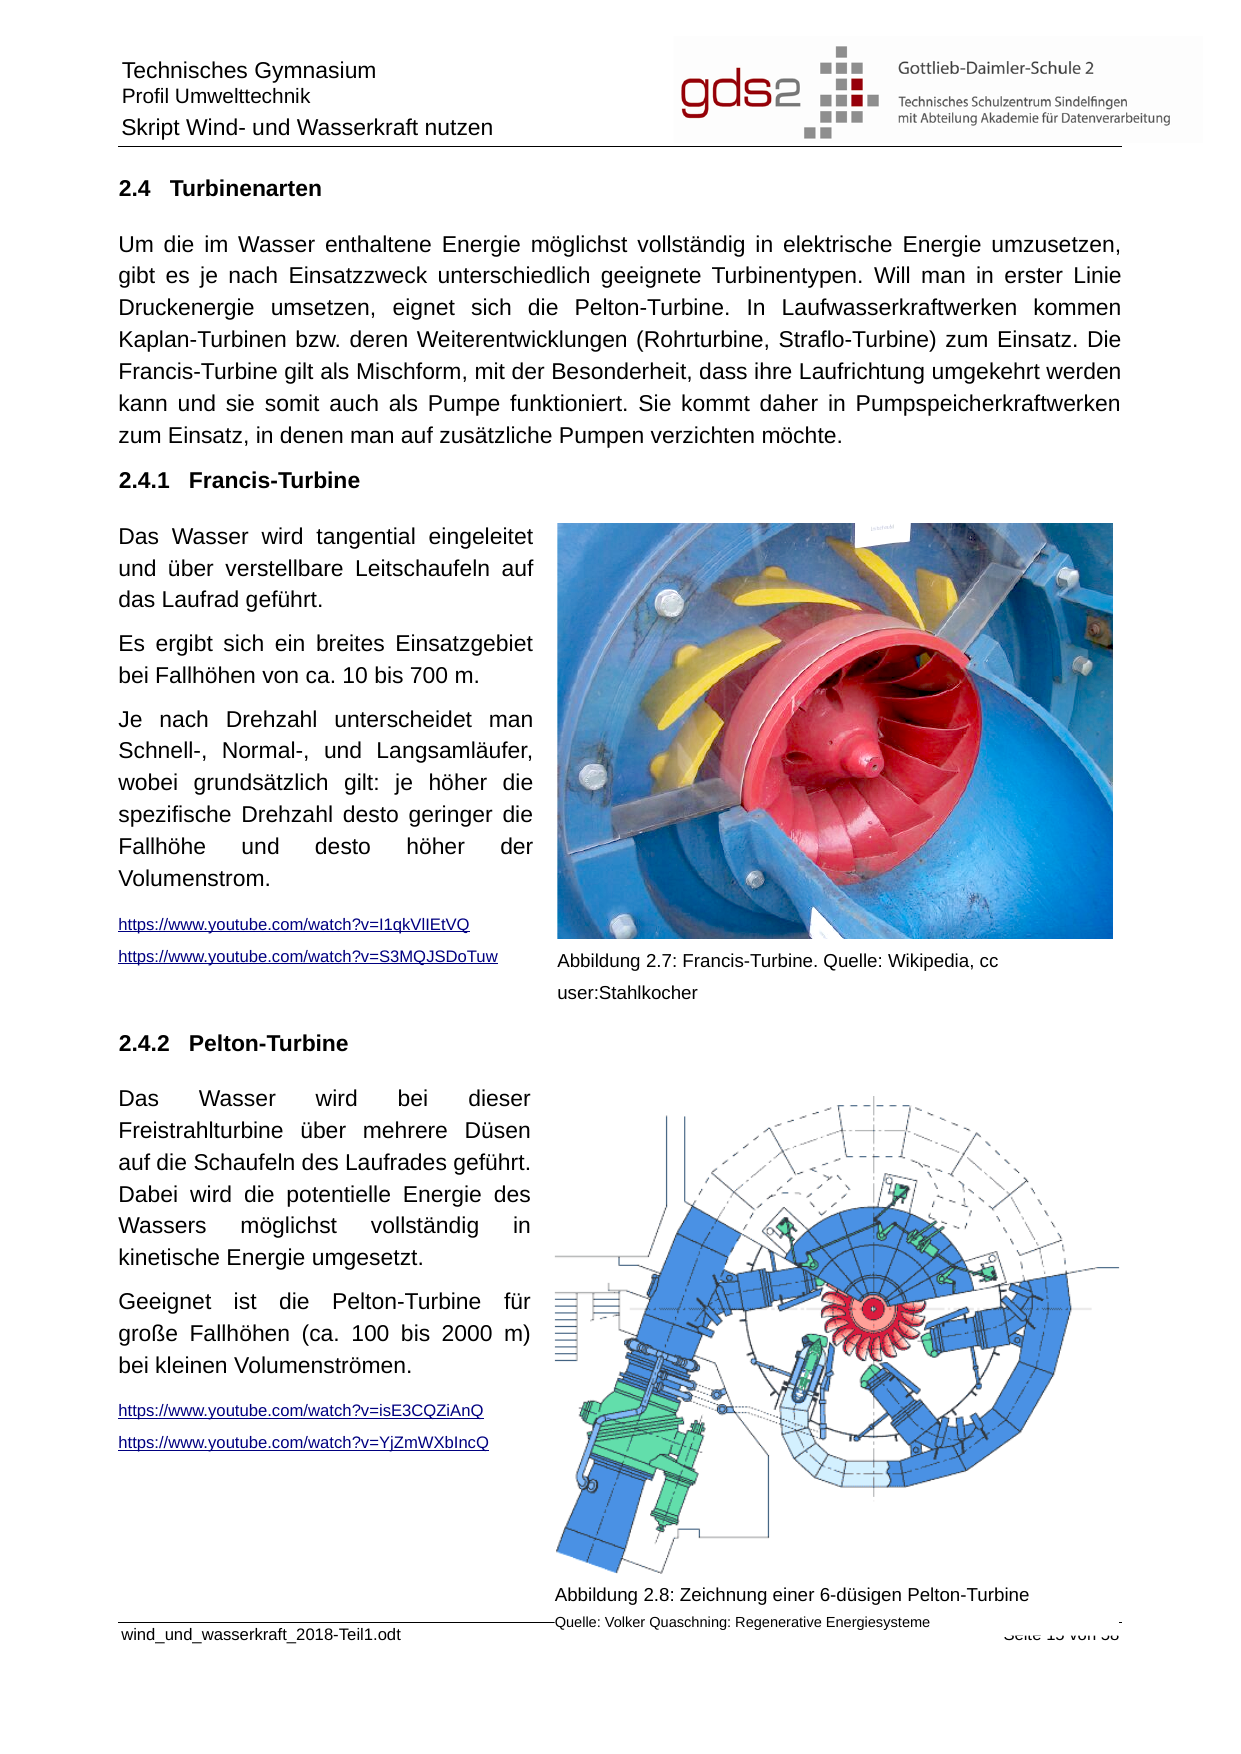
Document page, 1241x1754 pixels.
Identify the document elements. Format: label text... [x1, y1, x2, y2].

text Abbildung 2.7: Francis-Turbine. Quelle: Wikipedia, cc user:Stahlkocher [557, 939, 1113, 1003]
text Geeignet ist die Pelton-Turbine für große Fallhöhen (ca. 100 bis 2000 m) bei kleinen Volumenströmen. [118, 1284, 554, 1380]
text Je nach Drehzahl unterscheidet man Schnell-, Normal-, und Langsamläufer, wobei grundsätzlich gilt: je höher die spezifische Drehzahl desto geringer die Fallhöhe und desto höher der Volumenstrom. [118, 702, 557, 893]
subtitle Pelton-Turbine [112, 1030, 1122, 1056]
text https://www.youtube.com/watch?v=isE3CQZiAnQ https://www.youtube.com/watch?v=YjZmWXbIncQ [118, 1391, 554, 1455]
text Um die im Wasser enthaltene Energie möglichst vollständig in elektrische Energie umzusetzen, gibt es je nach Einsatzzweck unterschiedlich geeignete Turbinentypen. Will man in erster Linie Druckenergie umsetzen, eignet sich die Pelton-Turbine. In Laufwasserkraftwerken kommen Kaplan-Turbinen bzw. deren Weiterentwicklungen (Rohrturbine, Straflo-Turbine) zum Einsatz. Die Francis-Turbine gilt als Mischform, mit der Besonderheit, dass ihre Laufrichtung umgekehrt werden kann und sie somit auch als Pumpe funktioniert. Sie kommt daher in Pumpspeicherkraftwerken zum Einsatz, in denen man auf zusätzliche Pumpen verzichten möchte. [118, 227, 1122, 450]
text https://www.youtube.com/watch?v=I1qkVlIEtVQ https://www.youtube.com/watch?v=S3MQJSDoTuw [118, 905, 557, 968]
text Das Wasser wird tangential eingeleitet und über verstellbare Leitschaufeln auf das Laufrad geführt. [118, 519, 1122, 614]
subtitle Turbinenarten [112, 175, 1122, 202]
text Das Wasser wird bei dieser Freistrahlturbine über mehrere Düsen auf die Schaufeln des Laufrades geführt. Dabei wird die potentielle Energie des Wassers möglichst vollständig in kinetische Energie umgesetzt. [118, 1081, 1122, 1272]
text Abbildung 2.8: Zeichnung einer 6-düsigen Pelton-Turbine Quelle: Volker Quaschning: Regenerative Energiesysteme [554, 1574, 1119, 1631]
text Es ergibt sich ein breites Einsatzgebiet bei Fallhöhen von ca. 10 bis 700 m. [118, 626, 557, 690]
subtitle Francis-Turbine [112, 467, 1122, 494]
picture [673, 36, 1204, 143]
